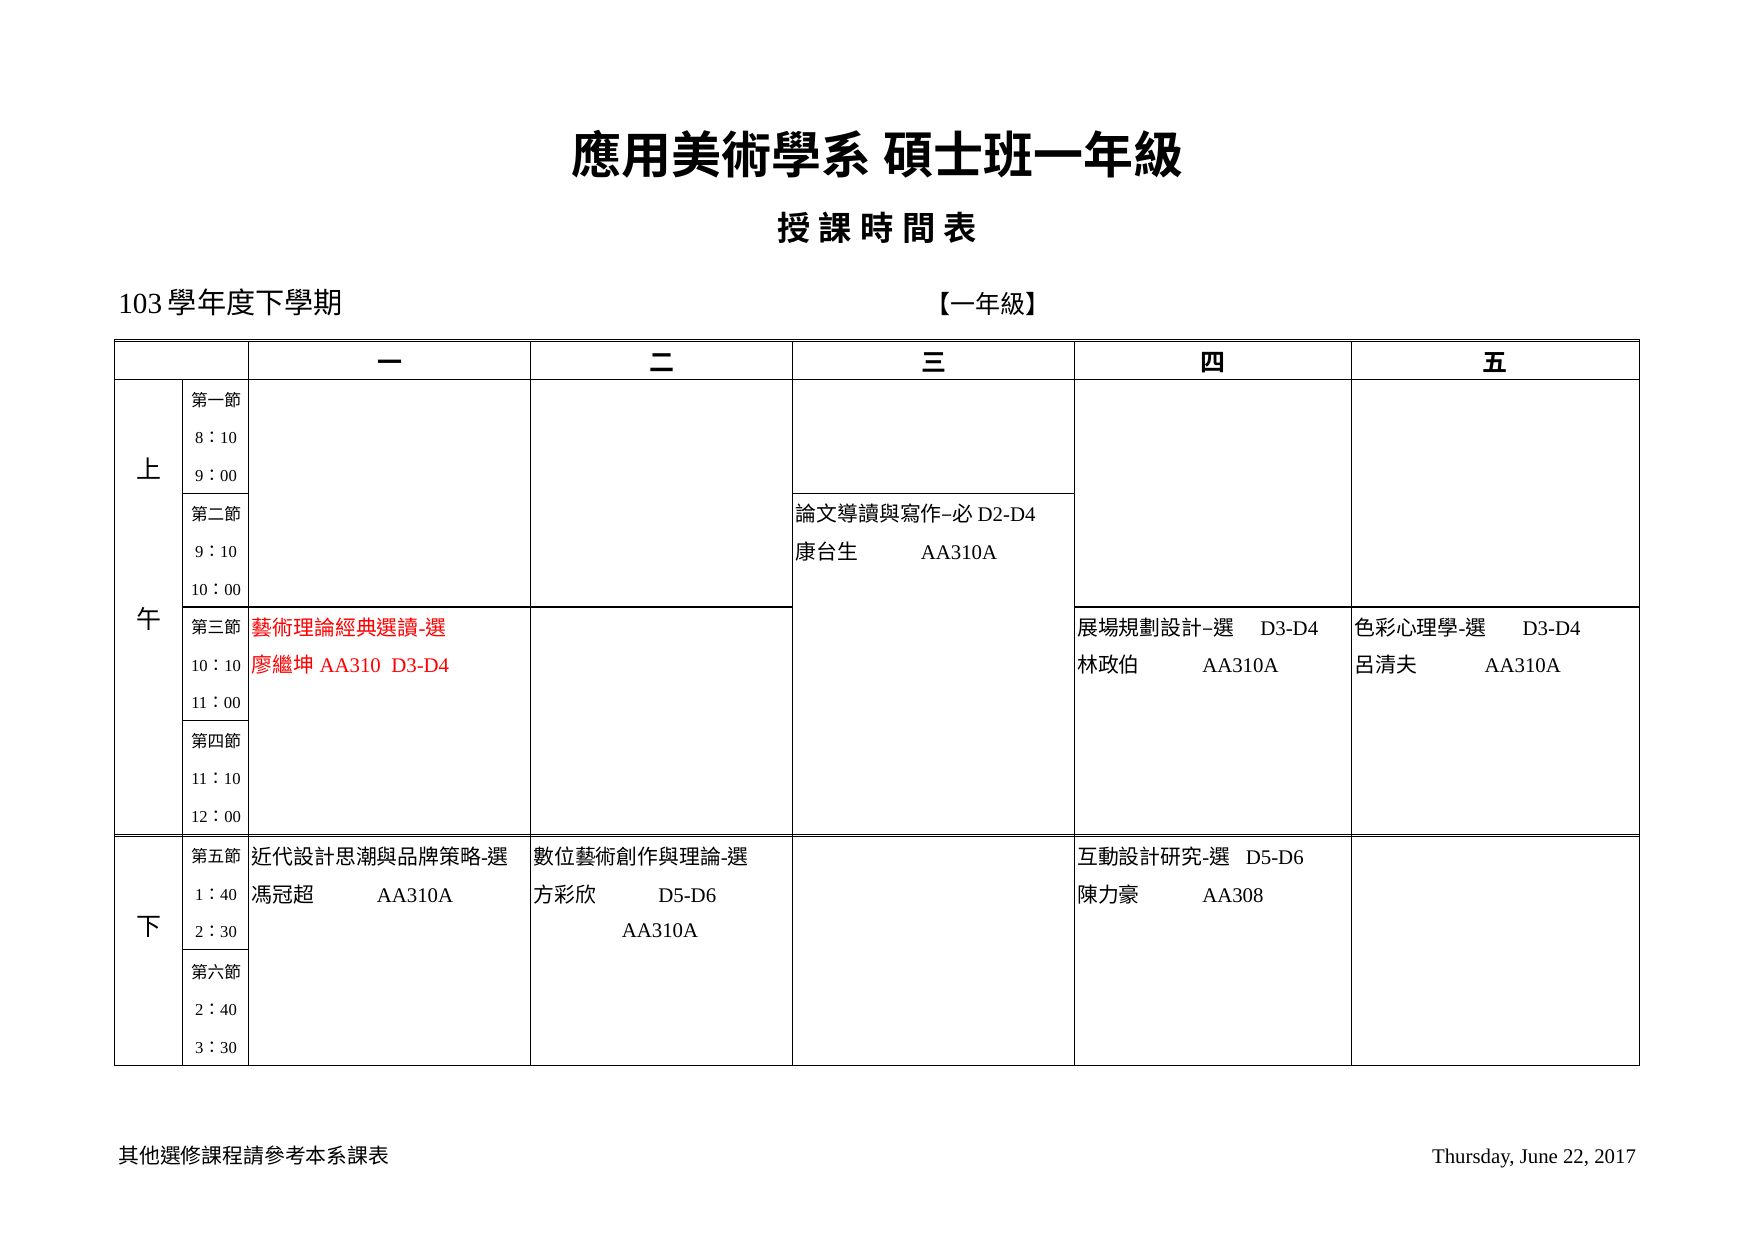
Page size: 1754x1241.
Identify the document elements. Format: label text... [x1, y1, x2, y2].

table_cell 互動設計研究-選 D5-D6 陳力豪 AA308 [1075, 837, 1351, 1065]
table_header 一 [249, 342, 530, 379]
table_header 三 [793, 342, 1074, 379]
table_header 二 [531, 342, 792, 379]
table_cell [531, 608, 792, 833]
table_cell 近代設計思潮與品牌策略-選 馮冠超 AA310A [249, 837, 530, 1065]
table_cell 下 [115, 837, 182, 1065]
table_cell 第六節 2：40 3：30 [183, 950, 248, 1065]
table_header [115, 342, 248, 379]
table_header 五 [1352, 342, 1639, 379]
table_cell [531, 380, 792, 606]
table_cell 色彩心理學-選 D3-D4 呂清夫 AA310A [1352, 608, 1639, 833]
table_cell 第四節 11：10 12：00 [183, 721, 248, 833]
table_cell 上 午 [115, 380, 182, 833]
table_header 四 [1075, 342, 1351, 379]
table_cell 第三節 10：10 11：00 [183, 608, 248, 720]
table_cell 第五節 1：40 2：30 [183, 837, 248, 949]
table_cell [1075, 380, 1351, 606]
table_cell 藝術理論經典選讀-選 廖繼坤 AA310 D3-D4 [249, 608, 530, 833]
table_cell [793, 380, 1074, 493]
table_cell 展場規劃設計–選 D3-D4 林政伯 AA310A [1075, 608, 1351, 833]
table_cell 論文導讀與寫作–必D2-D4 康台生 AA310A [793, 494, 1074, 833]
text 應用美術學系 碩士班一年級 [118, 114, 1636, 189]
table_cell [793, 837, 1074, 1065]
text 103學年度下學期 【一年級】 [118, 264, 1636, 339]
table_cell 第一節 8：10 9：00 [183, 380, 248, 493]
table_cell [249, 380, 530, 606]
table_cell [1352, 380, 1639, 606]
table_cell 數位藝術創作與理論-選 方彩欣 D5-D6 AA310A [531, 837, 792, 1065]
text 授 課 時 間 表 [118, 189, 1636, 264]
table_cell [1352, 837, 1639, 1065]
table_cell 第二節 9：10 10：00 [183, 494, 248, 606]
